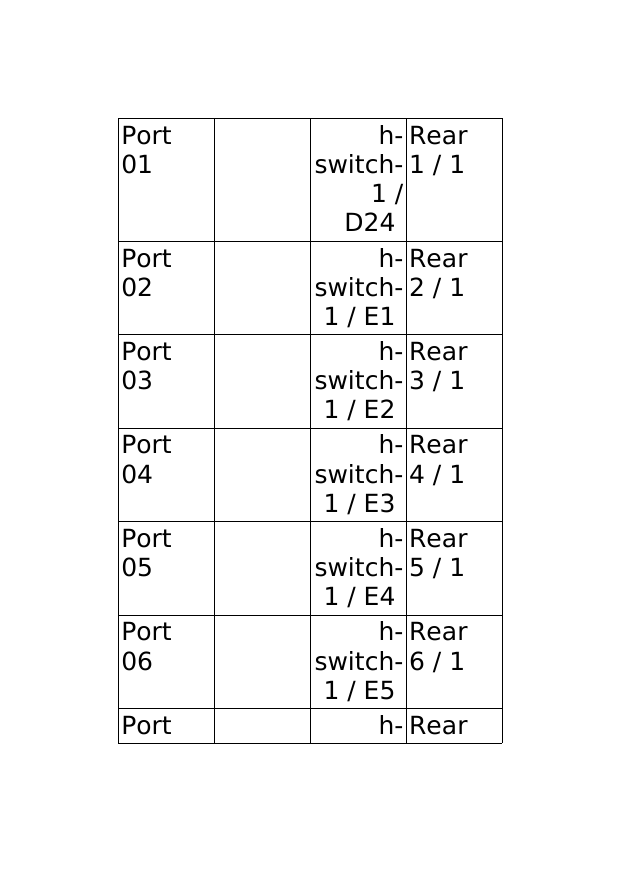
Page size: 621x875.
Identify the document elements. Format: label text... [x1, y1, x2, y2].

table_cell [215, 522, 310, 614]
table_cell Port 05 [119, 522, 214, 614]
table_cell Port 01 [119, 119, 214, 241]
table_cell Port 03 [119, 335, 214, 428]
table_cell h-switch-1 / E1 [311, 242, 406, 334]
table_cell Port 06 [119, 616, 214, 708]
table_cell h- [311, 709, 406, 743]
table_cell [215, 119, 310, 241]
table_cell Rear 5 / 1 [407, 522, 502, 614]
table_cell [215, 429, 310, 521]
table_cell h-switch-1 / E3 [311, 429, 406, 521]
table_cell Rear 4 / 1 [407, 429, 502, 521]
table_cell [215, 335, 310, 428]
table_cell Rear [407, 709, 502, 743]
table_cell [215, 616, 310, 708]
table_cell Rear 1 / 1 [407, 119, 502, 241]
table_cell h-switch-1 / D24 [311, 119, 406, 241]
table_cell [215, 709, 310, 743]
table_cell Rear 2 / 1 [407, 242, 502, 334]
table_cell [215, 242, 310, 334]
table_cell h-switch-1 / E5 [311, 616, 406, 708]
table_cell h-switch-1 / E2 [311, 335, 406, 428]
table_cell h-switch-1 / E4 [311, 522, 406, 614]
table_cell Port 02 [119, 242, 214, 334]
table_cell Port [119, 709, 214, 743]
table_cell Rear 3 / 1 [407, 335, 502, 428]
table_cell Rear 6 / 1 [407, 616, 502, 708]
table_cell Port 04 [119, 429, 214, 521]
